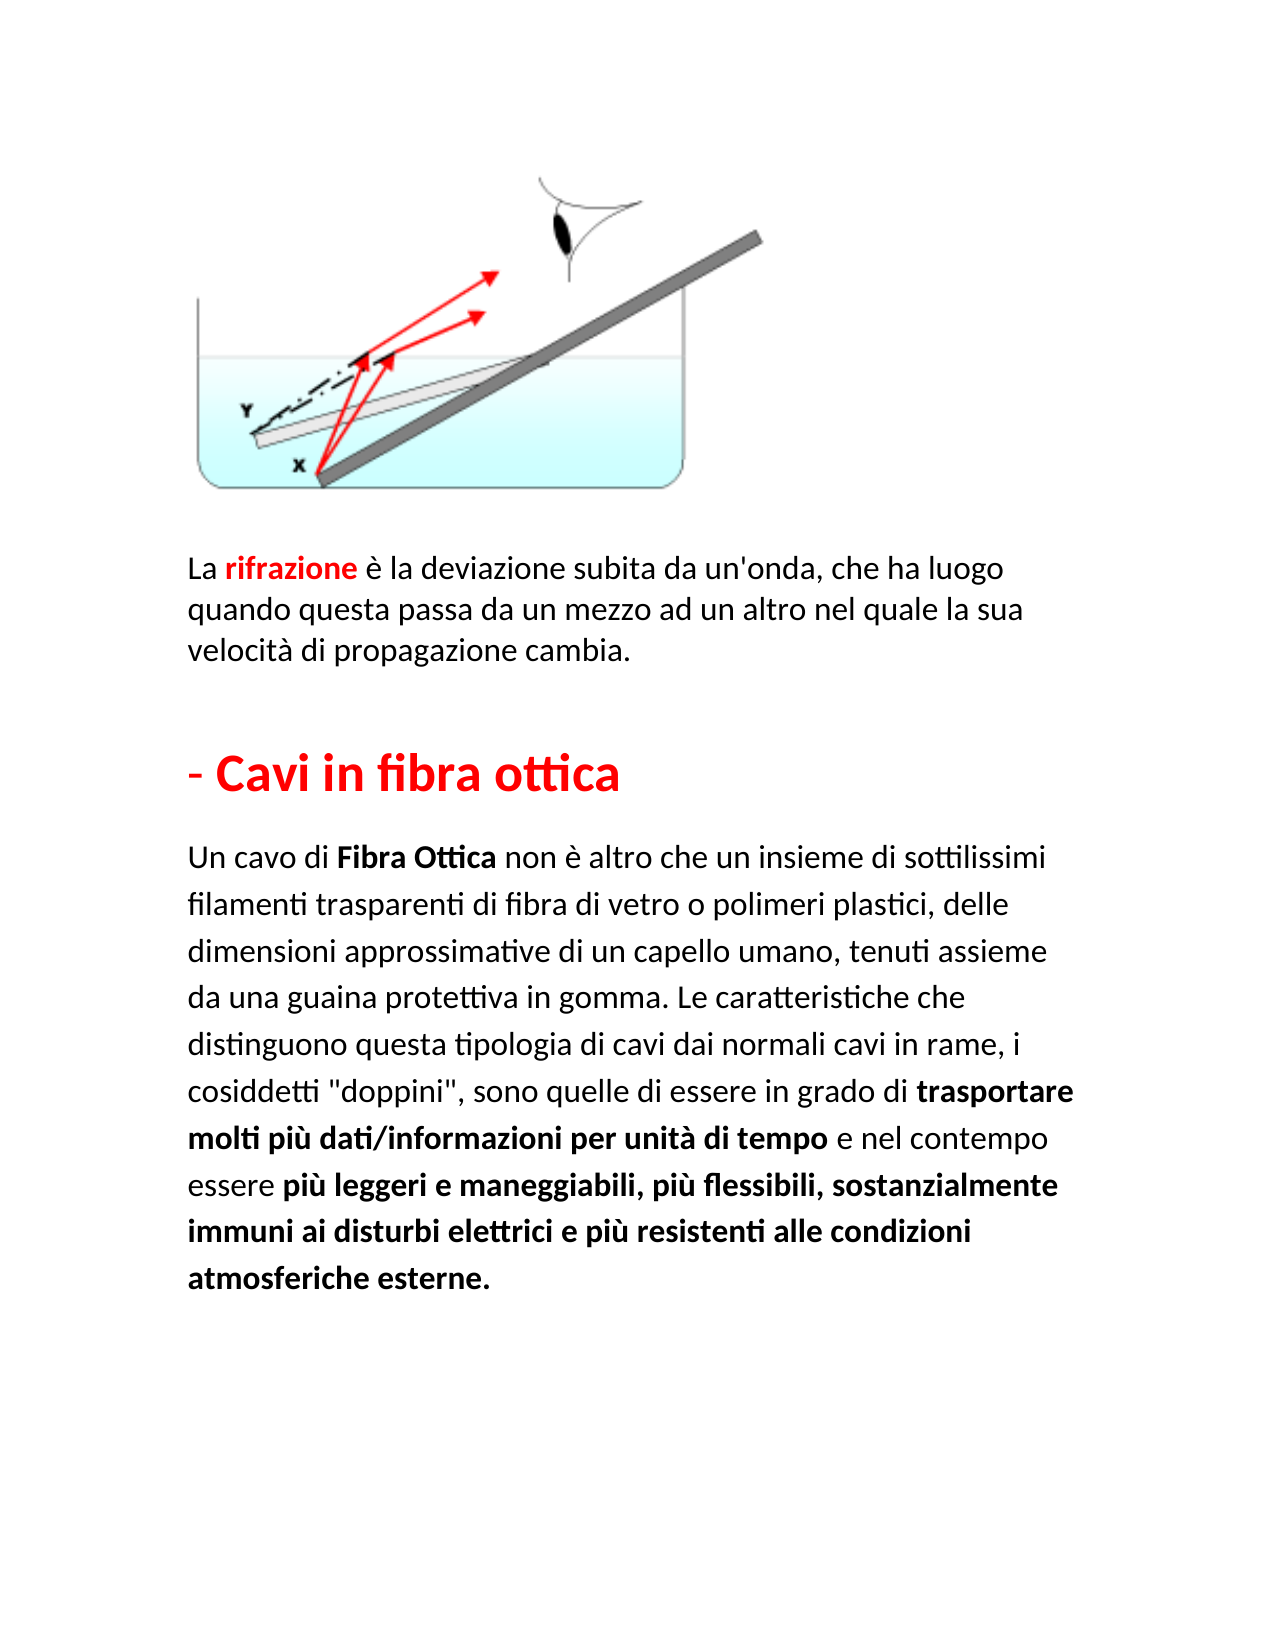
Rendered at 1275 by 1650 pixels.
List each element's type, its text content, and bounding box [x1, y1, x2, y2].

text La rifrazione è la deviazione subita da un'onda, che ha luogo quando questa passa da un mezzo ad un altro nel quale la sua velocità di propagazione cambia. [187, 547, 1087, 669]
text Un cavo di Fibra Ottica non è altro che un insieme di sottilissimi filamenti trasparenti di fibra di vetro o polimeri plastici, delle dimensioni approssimative di un capello umano, tenuti assieme da una guaina protettiva in gomma. Le caratteristiche che distinguono questa tipologia di cavi dai normali cavi in rame, i cosiddetti "doppini", sono quelle di essere in grado di trasportare molti più dati/informazioni per unità di tempo e nel contempo essere più leggeri e maneggiabili, più flessibili, sostanzialmente immuni ai disturbi elettrici e più resistenti alle condizioni atmosferiche esterne. [187, 836, 1087, 1298]
text - Cavi in fibra ottica [187, 739, 1087, 805]
